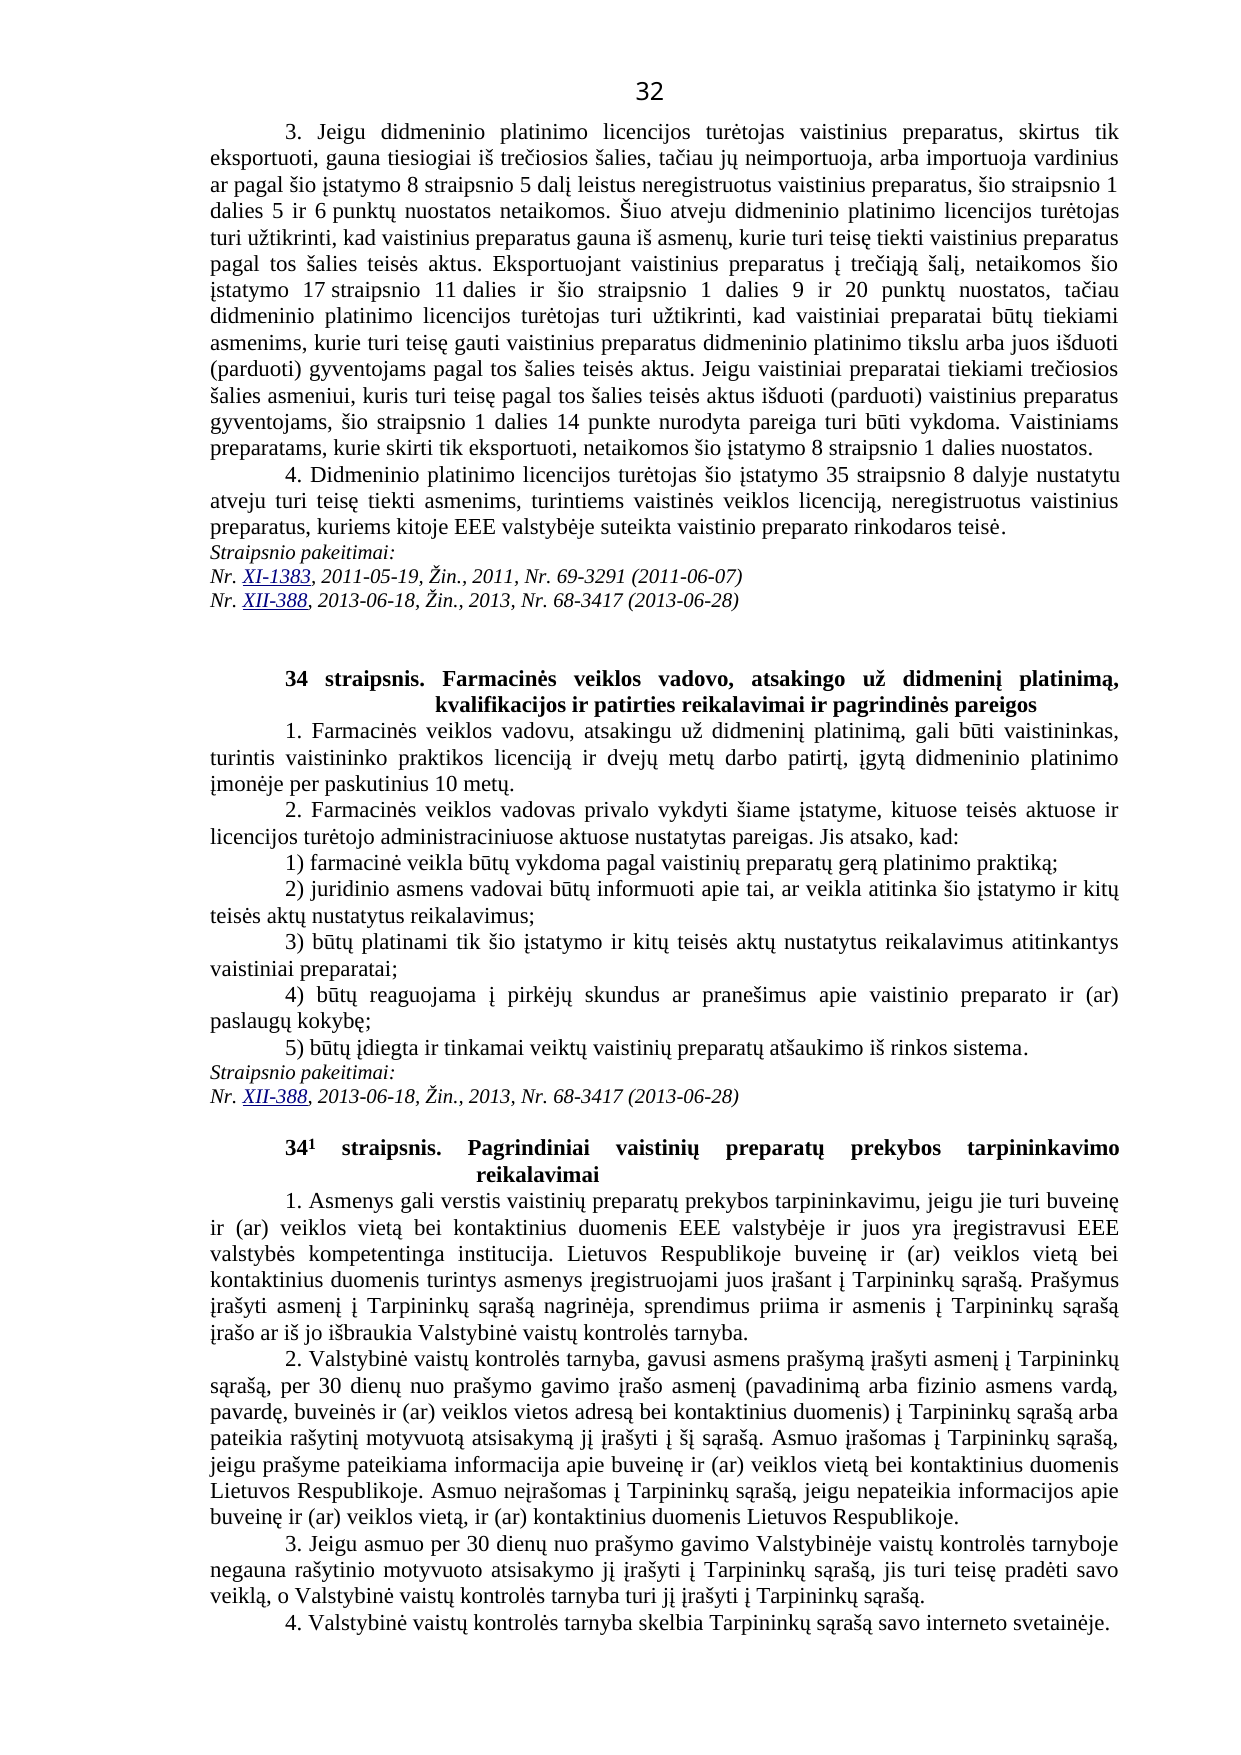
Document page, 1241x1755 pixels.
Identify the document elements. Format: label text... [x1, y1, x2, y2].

text 1) farmacinė veikla būtų vykdoma pagal vaistinių preparatų gerą platinimo praktiką; [210, 849, 1120, 876]
text 4. Didmeninio platinimo licencijos turėtojas šio įstatymo 35 straipsnio 8 dalyje nustatytu atveju turi teisę tiekti asmenims, turintiems vaistinės veiklos licenciją, neregistruotus vaistinius preparatus, kuriems kitoje EEE valstybėje suteikta vaistinio preparato rinkodaros teisė. [210, 461, 1120, 540]
text 5) būtų įdiegta ir tinkamai veiktų vaistinių preparatų atšaukimo iš rinkos sistema. [210, 1034, 1120, 1060]
text 1. Farmacinės veiklos vadovu, atsakingu už didmeninį platinimą, gali būti vaistininkas, turintis vaistininko praktikos licenciją ir dvejų metų darbo patirtį, įgytą didmeninio platinimo įmonėje per paskutinius 10 metų. [210, 717, 1120, 796]
text 341 straipsnis. Pagrindiniai vaistinių preparatų prekybos tarpininkavimo reikalavimai [285, 1134, 1120, 1187]
text 4. Valstybinė vaistų kontrolės tarnyba skelbia Tarpininkų sąrašą savo interneto svetainėje. [210, 1609, 1120, 1635]
text Nr. XI-1383, 2011-05-19, Žin., 2011, Nr. 69-3291 (2011-06-07) [210, 564, 1120, 588]
text 34 straipsnis. Farmacinės veiklos vadovo, atsakingo už didmeninį platinimą, kvalifikacijos ir patirties reikalavimai ir pagrindinės pareigos [285, 665, 1120, 717]
text Nr. XII-388, 2013-06-18, Žin., 2013, Nr. 68-3417 (2013-06-28) [210, 1084, 1120, 1108]
text 3) būtų platinami tik šio įstatymo ir kitų teisės aktų nustatytus reikalavimus atitinkantys vaistiniai preparatai; [210, 928, 1120, 981]
text 3. Jeigu didmeninio platinimo licencijos turėtojas vaistinius preparatus, skirtus tik eksportuoti, gauna tiesiogiai iš trečiosios šalies, tačiau jų neimportuoja, arba importuoja vardinius ar pagal šio įstatymo 8 straipsnio 5 dalį leistus neregistruotus vaistinius preparatus, šio straipsnio 1 dalies 5 ir 6 punktų nuostatos netaikomos. Šiuo atveju didmeninio platinimo licencijos turėtojas turi užtikrinti, kad vaistinius preparatus gauna iš asmenų, kurie turi teisę tiekti vaistinius preparatus pagal tos šalies teisės aktus. Eksportuojant vaistinius preparatus į trečiąją šalį, netaikomos šio įstatymo 17 straipsnio 11 dalies ir šio straipsnio 1 dalies 9 ir 20 punktų nuostatos, tačiau didmeninio platinimo licencijos turėtojas turi užtikrinti, kad vaistiniai preparatai būtų tiekiami asmenims, kurie turi teisę gauti vaistinius preparatus didmeninio platinimo tikslu arba juos išduoti (parduoti) gyventojams pagal tos šalies teisės aktus. Jeigu vaistiniai preparatai tiekiami trečiosios šalies asmeniui, kuris turi teisę pagal tos šalies teisės aktus išduoti (parduoti) vaistinius preparatus gyventojams, šio straipsnio 1 dalies 14 punkte nurodyta pareiga turi būti vykdoma. Vaistiniams preparatams, kurie skirti tik eksportuoti, netaikomos šio įstatymo 8 straipsnio 1 dalies nuostatos. [210, 118, 1120, 461]
text 4) būtų reaguojama į pirkėjų skundus ar pranešimus apie vaistinio preparato ir (ar) paslaugų kokybę; [210, 981, 1120, 1034]
text 2. Valstybinė vaistų kontrolės tarnyba, gavusi asmens prašymą įrašyti asmenį į Tarpininkų sąrašą, per 30 dienų nuo prašymo gavimo įrašo asmenį (pavadinimą arba fizinio asmens vardą, pavardę, buveinės ir (ar) veiklos vietos adresą bei kontaktinius duomenis) į Tarpininkų sąrašą arba pateikia rašytinį motyvuotą atsisakymą jį įrašyti į šį sąrašą. Asmuo įrašomas į Tarpininkų sąrašą, jeigu prašyme pateikiama informacija apie buveinę ir (ar) veiklos vietą bei kontaktinius duomenis Lietuvos Respublikoje. Asmuo neįrašomas į Tarpininkų sąrašą, jeigu nepateikia informacijos apie buveinę ir (ar) veiklos vietą, ir (ar) kontaktinius duomenis Lietuvos Respublikoje. [210, 1345, 1120, 1530]
text 1. Asmenys gali verstis vaistinių preparatų prekybos tarpininkavimu, jeigu jie turi buveinę ir (ar) veiklos vietą bei kontaktinius duomenis EEE valstybėje ir juos yra įregistravusi EEE valstybės kompetentinga institucija. Lietuvos Respublikoje buveinę ir (ar) veiklos vietą bei kontaktinius duomenis turintys asmenys įregistruojami juos įrašant į Tarpininkų sąrašą. Prašymus įrašyti asmenį į Tarpininkų sąrašą nagrinėja, sprendimus priima ir asmenis į Tarpininkų sąrašą įrašo ar iš jo išbraukia Valstybinė vaistų kontrolės tarnyba. [210, 1187, 1120, 1345]
text Straipsnio pakeitimai: [210, 540, 1120, 564]
text 2) juridinio asmens vadovai būtų informuoti apie tai, ar veikla atitinka šio įstatymo ir kitų teisės aktų nustatytus reikalavimus; [210, 876, 1120, 928]
text Nr. XII-388, 2013-06-18, Žin., 2013, Nr. 68-3417 (2013-06-28) [210, 588, 1120, 612]
text 2. Farmacinės veiklos vadovas privalo vykdyti šiame įstatyme, kituose teisės aktuose ir licencijos turėtojo administraciniuose aktuose nustatytas pareigas. Jis atsako, kad: [210, 796, 1120, 849]
text 3. Jeigu asmuo per 30 dienų nuo prašymo gavimo Valstybinėje vaistų kontrolės tarnyboje negauna rašytinio motyvuoto atsisakymo jį įrašyti į Tarpininkų sąrašą, jis turi teisę pradėti savo veiklą, o Valstybinė vaistų kontrolės tarnyba turi jį įrašyti į Tarpininkų sąrašą. [210, 1530, 1120, 1609]
text Straipsnio pakeitimai: [210, 1060, 1120, 1084]
